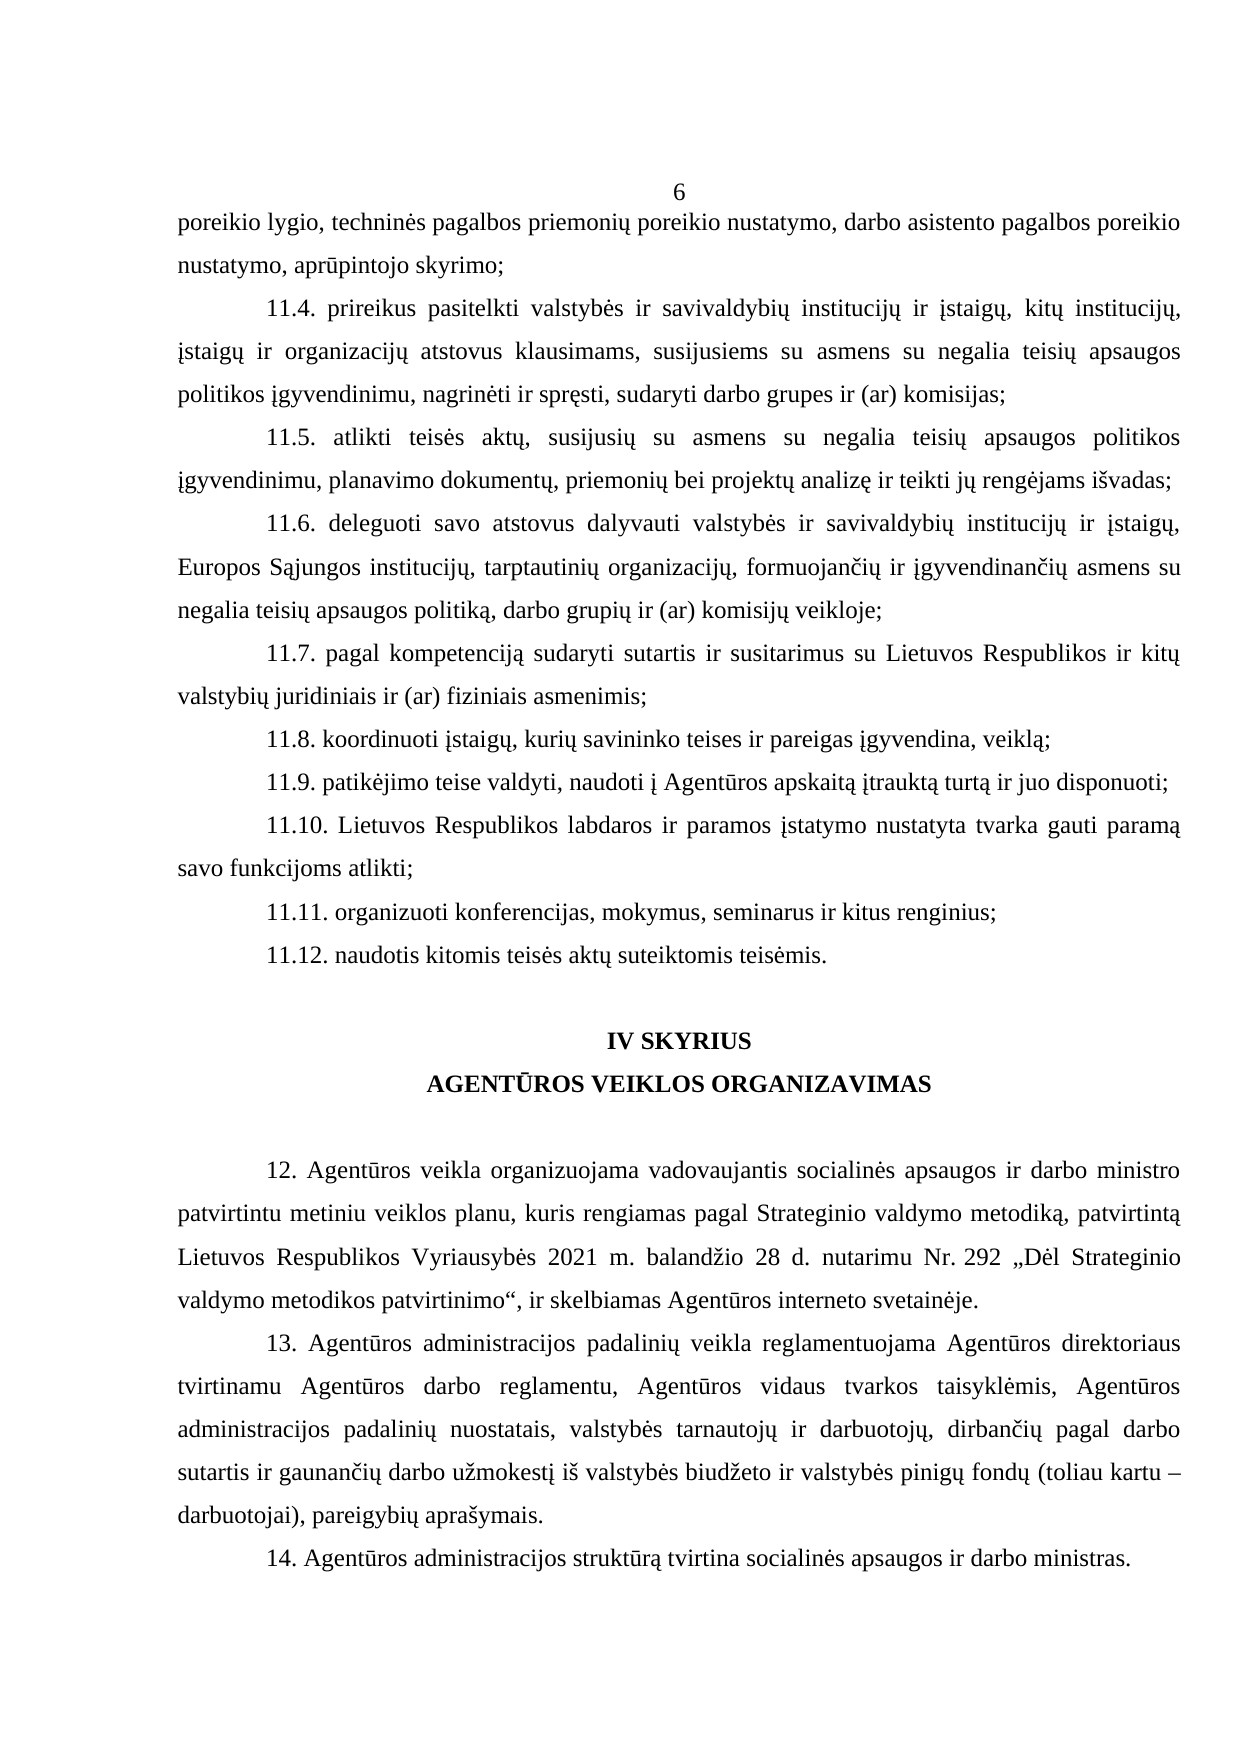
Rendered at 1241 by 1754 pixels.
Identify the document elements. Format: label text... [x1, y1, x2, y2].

text 11.12. naudotis kitomis teisės aktų suteiktomis teisėmis. [177, 940, 1181, 968]
text 11.8. koordinuoti įstaigų, kurių savininko teises ir pareigas įgyvendina, veiklą; [177, 724, 1181, 753]
text 11.10. Lietuvos Respublikos labdaros ir paramos įstatymo nustatyta tvarka gauti paramą savo funkcijoms atlikti; [177, 810, 1181, 882]
text 11.4. prireikus pasitelkti valstybės ir savivaldybių institucijų ir įstaigų, kitų institucijų, įstaigų ir organizacijų atstovus klausimams, susijusiems su asmens su negalia teisių apsaugos politikos įgyvendinimu, nagrinėti ir spręsti, sudaryti darbo grupes ir (ar) komisijas; [177, 293, 1181, 408]
text 12. Agentūros veikla organizuojama vadovaujantis socialinės apsaugos ir darbo ministro patvirtintu metiniu veiklos planu, kuris rengiamas pagal Strateginio valdymo metodiką, patvirtintą Lietuvos Respublikos Vyriausybės 2021 m. balandžio 28 d. nutarimu Nr. 292 „Dėl Strateginio valdymo metodikos patvirtinimo“, ir skelbiamas Agentūros interneto svetainėje. [177, 1155, 1181, 1313]
text 11.9. patikėjimo teise valdyti, naudoti į Agentūros apskaitą įtrauktą turtą ir juo disponuoti; [177, 767, 1181, 796]
text 11.5. atlikti teisės aktų, susijusių su asmens su negalia teisių apsaugos politikos įgyvendinimu, planavimo dokumentų, priemonių bei projektų analizę ir teikti jų rengėjams išvadas; [177, 422, 1181, 494]
text AGENTŪROS VEIKLOS ORGANIZAVIMAS [177, 1069, 1181, 1098]
text 14. Agentūros administracijos struktūrą tvirtina socialinės apsaugos ir darbo ministras. [177, 1543, 1181, 1572]
text 11.7. pagal kompetenciją sudaryti sutartis ir susitarimus su Lietuvos Respublikos ir kitų valstybių juridiniais ir (ar) fiziniais asmenimis; [177, 638, 1181, 710]
text IV SKYRIUS [177, 1026, 1181, 1055]
text 13. Agentūros administracijos padalinių veikla reglamentuojama Agentūros direktoriaus tvirtinamu Agentūros darbo reglamentu, Agentūros vidaus tvarkos taisyklėmis, Agentūros administracijos padalinių nuostatais, valstybės tarnautojų ir darbuotojų, dirbančių pagal darbo sutartis ir gaunančių darbo užmokestį iš valstybės biudžeto ir valstybės pinigų fondų (toliau kartu – darbuotojai), pareigybių aprašymais. [177, 1328, 1181, 1529]
text poreikio lygio, techninės pagalbos priemonių poreikio nustatymo, darbo asistento pagalbos poreikio nustatymo, aprūpintojo skyrimo; [177, 207, 1181, 278]
text 11.6. deleguoti savo atstovus dalyvauti valstybės ir savivaldybių institucijų ir įstaigų, Europos Sąjungos institucijų, tarptautinių organizacijų, formuojančių ir įgyvendinančių asmens su negalia teisių apsaugos politiką, darbo grupių ir (ar) komisijų veikloje; [177, 508, 1181, 623]
text 11.11. organizuoti konferencijas, mokymus, seminarus ir kitus renginius; [177, 897, 1181, 925]
